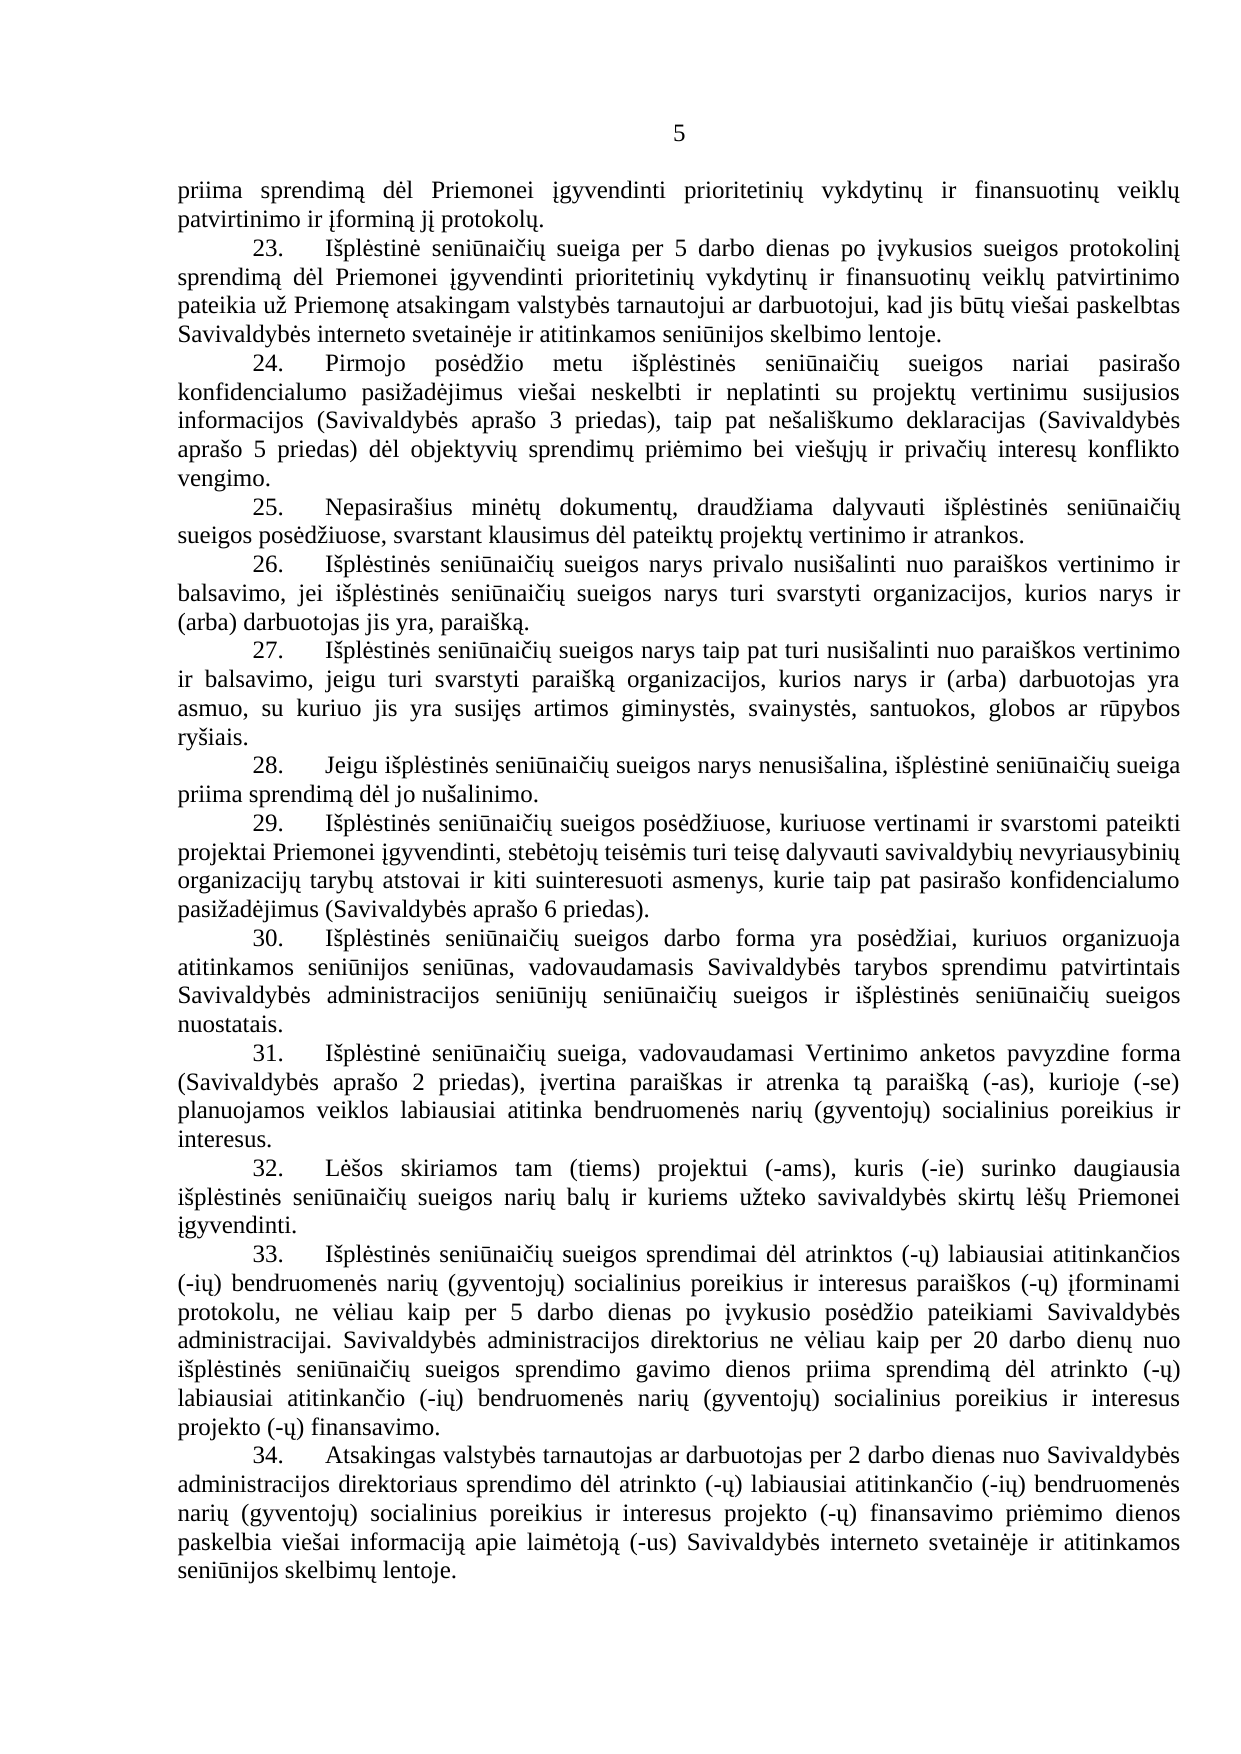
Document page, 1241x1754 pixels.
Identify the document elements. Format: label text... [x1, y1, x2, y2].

text 23. Išplėstinė seniūnaičių sueiga per 5 darbo dienas po įvykusios sueigos protokolinį sprendimą dėl Priemonei įgyvendinti prioritetinių vykdytinų ir finansuotinų veiklų patvirtinimo pateikia už Priemonę atsakingam valstybės tarnautojui ar darbuotojui, kad jis būtų viešai paskelbtas Savivaldybės interneto svetainėje ir atitinkamos seniūnijos skelbimo lentoje. [177, 233, 1181, 348]
text 31. Išplėstinė seniūnaičių sueiga, vadovaudamasi Vertinimo anketos pavyzdine forma (Savivaldybės aprašo 2 priedas), įvertina paraiškas ir atrenka tą paraišką (-as), kurioje (-se) planuojamos veiklos labiausiai atitinka bendruomenės narių (gyventojų) socialinius poreikius ir interesus. [177, 1038, 1181, 1153]
text 34. Atsakingas valstybės tarnautojas ar darbuotojas per 2 darbo dienas nuo Savivaldybės administracijos direktoriaus sprendimo dėl atrinkto (-ų) labiausiai atitinkančio (-ių) bendruomenės narių (gyventojų) socialinius poreikius ir interesus projekto (-ų) finansavimo priėmimo dienos paskelbia viešai informaciją apie laimėtoją (-us) Savivaldybės interneto svetainėje ir atitinkamos seniūnijos skelbimų lentoje. [177, 1441, 1181, 1584]
text 25. Nepasirašius minėtų dokumentų, draudžiama dalyvauti išplėstinės seniūnaičių sueigos posėdžiuose, svarstant klausimus dėl pateiktų projektų vertinimo ir atrankos. [177, 492, 1181, 549]
text 27. Išplėstinės seniūnaičių sueigos narys taip pat turi nusišalinti nuo paraiškos vertinimo ir balsavimo, jeigu turi svarstyti paraišką organizacijos, kurios narys ir (arba) darbuotojas yra asmuo, su kuriuo jis yra susijęs artimos giminystės, svainystės, santuokos, globos ar rūpybos ryšiais. [177, 636, 1181, 751]
text priima sprendimą dėl Priemonei įgyvendinti prioritetinių vykdytinų ir finansuotinų veiklų patvirtinimo ir įforminą jį protokolų. [177, 176, 1181, 233]
text 28. Jeigu išplėstinės seniūnaičių sueigos narys nenusišalina, išplėstinė seniūnaičių sueiga priima sprendimą dėl jo nušalinimo. [177, 751, 1181, 808]
text 29. Išplėstinės seniūnaičių sueigos posėdžiuose, kuriuose vertinami ir svarstomi pateikti projektai Priemonei įgyvendinti, stebėtojų teisėmis turi teisę dalyvauti savivaldybių nevyriausybinių organizacijų tarybų atstovai ir kiti suinteresuoti asmenys, kurie taip pat pasirašo konfidencialumo pasižadėjimus (Savivaldybės aprašo 6 priedas). [177, 808, 1181, 923]
text 32. Lėšos skiriamos tam (tiems) projektui (-ams), kuris (-ie) surinko daugiausia išplėstinės seniūnaičių sueigos narių balų ir kuriems užteko savivaldybės skirtų lėšų Priemonei įgyvendinti. [177, 1153, 1181, 1239]
text 24. Pirmojo posėdžio metu išplėstinės seniūnaičių sueigos nariai pasirašo konfidencialumo pasižadėjimus viešai neskelbti ir neplatinti su projektų vertinimu susijusios informacijos (Savivaldybės aprašo 3 priedas), taip pat nešališkumo deklaracijas (Savivaldybės aprašo 5 priedas) dėl objektyvių sprendimų priėmimo bei viešųjų ir privačių interesų konflikto vengimo. [177, 348, 1181, 492]
text 26. Išplėstinės seniūnaičių sueigos narys privalo nusišalinti nuo paraiškos vertinimo ir balsavimo, jei išplėstinės seniūnaičių sueigos narys turi svarstyti organizacijos, kurios narys ir (arba) darbuotojas jis yra, paraišką. [177, 549, 1181, 636]
text 30. Išplėstinės seniūnaičių sueigos darbo forma yra posėdžiai, kuriuos organizuoja atitinkamos seniūnijos seniūnas, vadovaudamasis Savivaldybės tarybos sprendimu patvirtintais Savivaldybės administracijos seniūnijų seniūnaičių sueigos ir išplėstinės seniūnaičių sueigos nuostatais. [177, 923, 1181, 1038]
text 33. Išplėstinės seniūnaičių sueigos sprendimai dėl atrinktos (-ų) labiausiai atitinkančios (-ių) bendruomenės narių (gyventojų) socialinius poreikius ir interesus paraiškos (-ų) įforminami protokolu, ne vėliau kaip per 5 darbo dienas po įvykusio posėdžio pateikiami Savivaldybės administracijai. Savivaldybės administracijos direktorius ne vėliau kaip per 20 darbo dienų nuo išplėstinės seniūnaičių sueigos sprendimo gavimo dienos priima sprendimą dėl atrinkto (-ų) labiausiai atitinkančio (-ių) bendruomenės narių (gyventojų) socialinius poreikius ir interesus projekto (-ų) finansavimo. [177, 1239, 1181, 1441]
